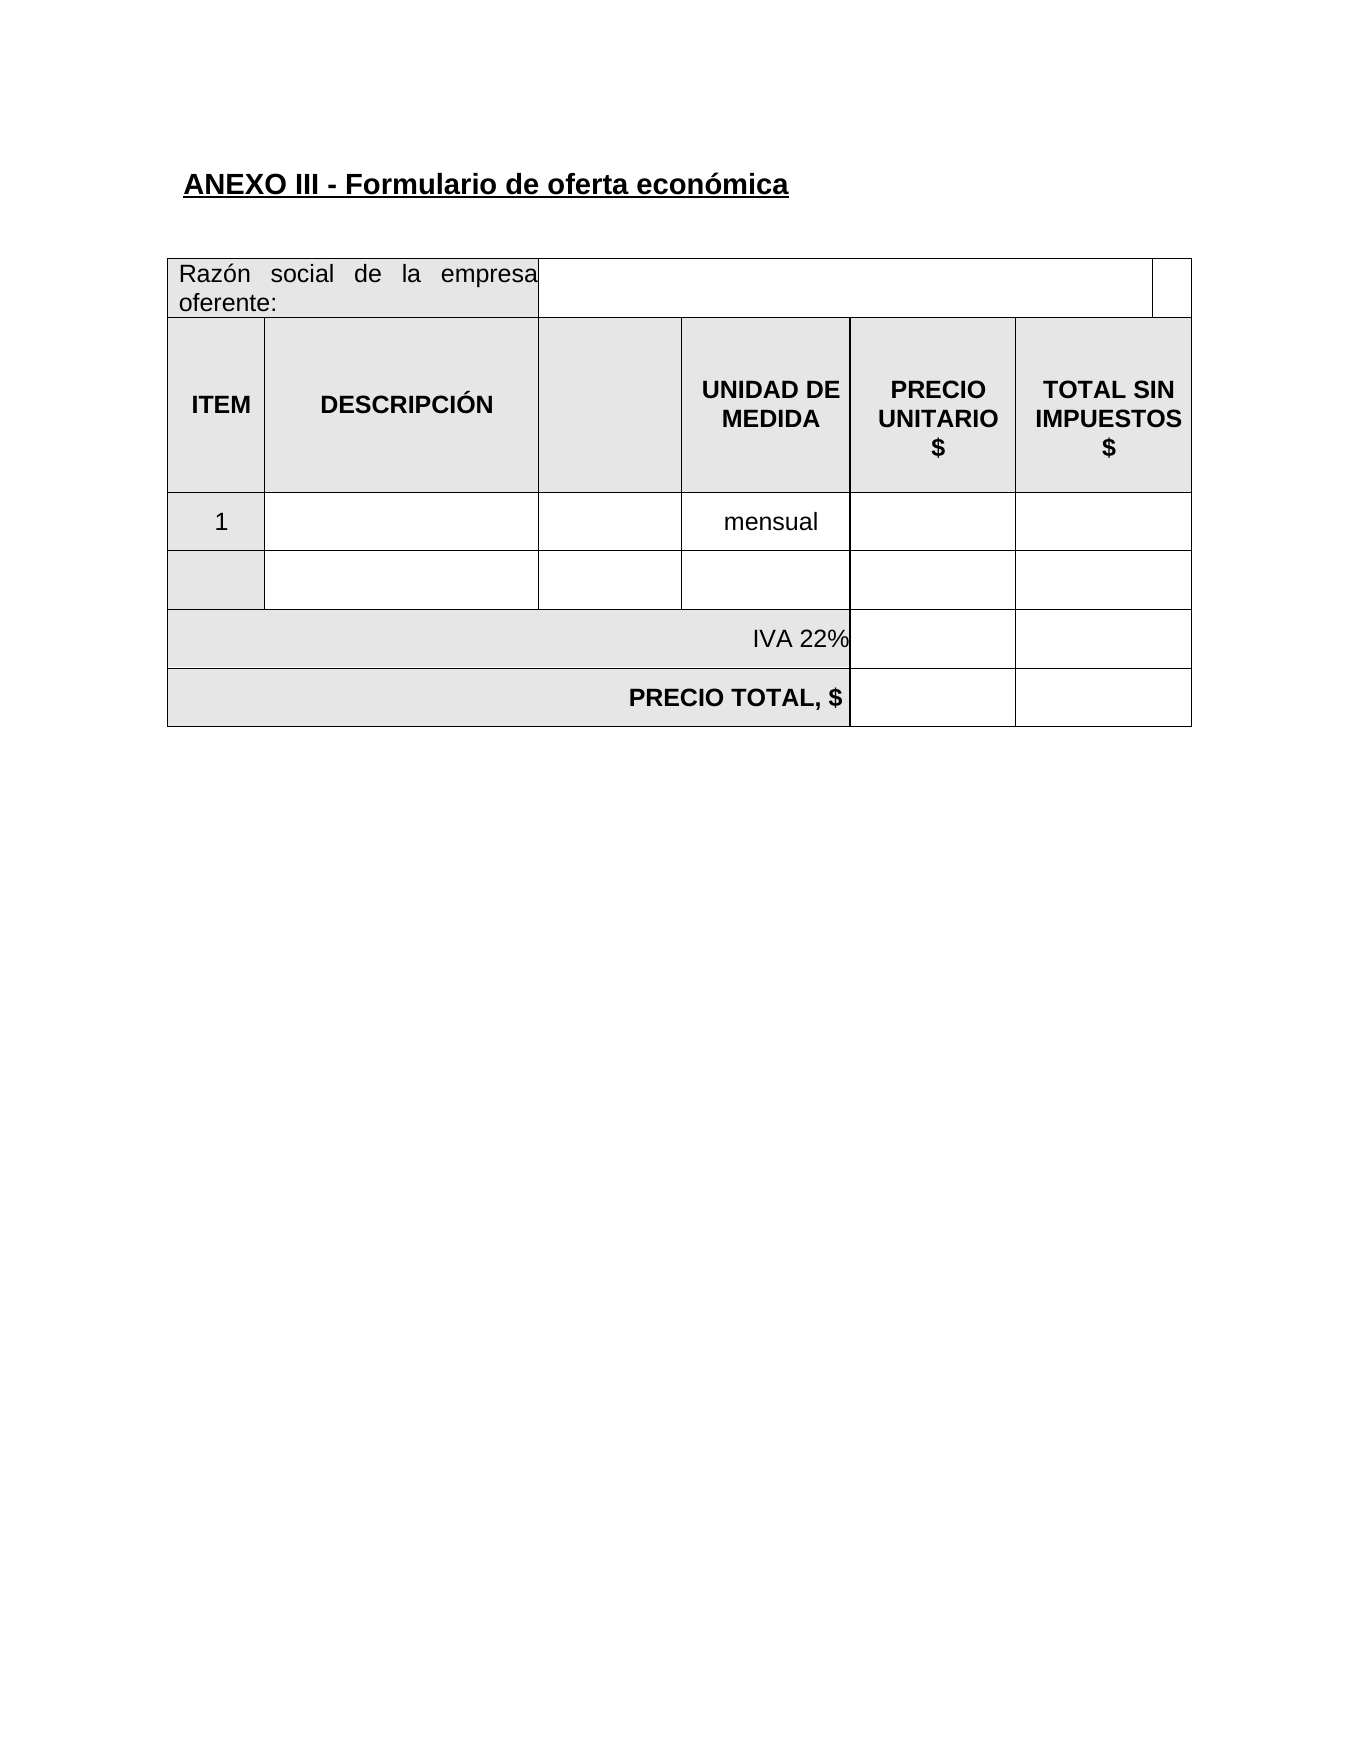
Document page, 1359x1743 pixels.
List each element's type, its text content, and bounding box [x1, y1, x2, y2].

table_cell [539, 318, 681, 462]
table_cell UNIDAD DE MEDIDA [682, 318, 849, 462]
table_cell [851, 462, 1015, 492]
table_cell [168, 551, 264, 609]
table_cell [265, 551, 538, 609]
table_cell [1016, 610, 1191, 667]
table_cell [1016, 669, 1191, 726]
table_cell 1 [168, 493, 264, 550]
table_cell [539, 551, 681, 609]
table_cell [682, 551, 849, 609]
table_cell [539, 493, 681, 550]
table_cell [539, 462, 681, 492]
table_cell ITEM [168, 318, 264, 492]
table_cell DESCRIPCIÓN [265, 318, 538, 492]
table_cell IVA 22% [168, 610, 849, 667]
table_cell PRECIO UNITARIO $ [851, 318, 1015, 462]
table_cell [851, 669, 1015, 726]
table_cell [851, 551, 1015, 609]
table_cell [1016, 493, 1191, 550]
table_cell [1016, 551, 1191, 609]
table_cell [265, 493, 538, 550]
table_cell [682, 462, 849, 492]
table_header [1153, 259, 1191, 317]
table_cell [851, 493, 1015, 550]
table_header [539, 259, 1152, 317]
table_cell [1016, 462, 1191, 492]
table_cell PRECIO TOTAL, $ [168, 669, 849, 726]
table_cell TOTAL SIN IMPUESTOS $ [1016, 318, 1191, 462]
text ANEXO III - Formulario de oferta económica [183, 167, 1266, 201]
table_cell mensual [682, 493, 849, 550]
table_header Razón social de la empresa oferente: [168, 259, 538, 317]
table_cell [851, 610, 1015, 667]
